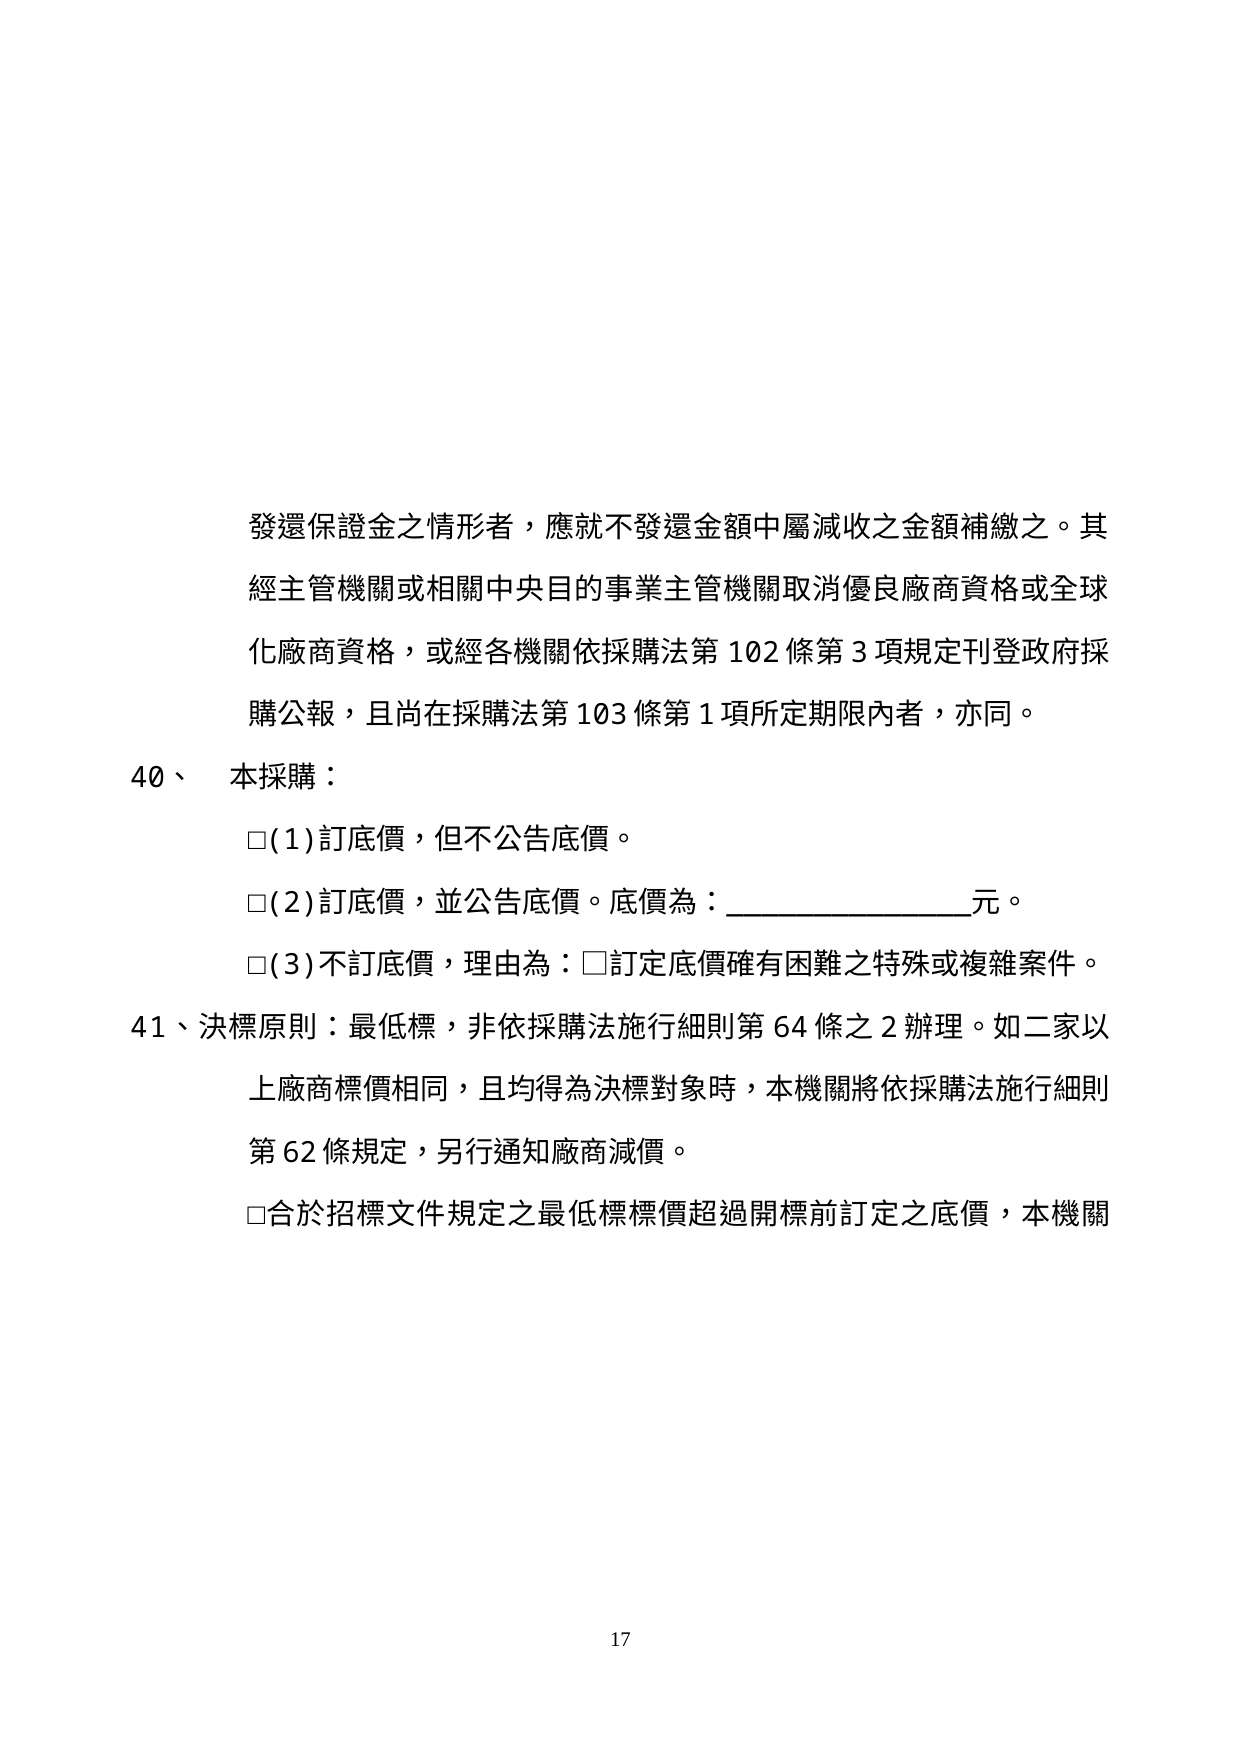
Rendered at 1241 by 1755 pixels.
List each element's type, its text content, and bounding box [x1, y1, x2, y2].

text □(3)不訂底價，理由為：□訂定底價確有困難之特殊或複雜案件。 [248, 920, 1110, 983]
text □合於招標文件規定之最低標標價超過開標前訂定之底價，本機關 [247, 1170, 1110, 1233]
list 本採購： [130, 733, 1110, 795]
list 決標原則：最低標，非依採購法施行細則第64條之2辦理。如二家以上廠商標價相同，且均得為決標對象時，本機關將依採購法施行細則第62條規定，另行通知廠商減價。 [130, 983, 1110, 1170]
text □(1)訂底價，但不公告底價。 [248, 795, 1110, 858]
list 發還保證金之情形者，應就不發還金額中屬減收之金額補繳之。其經主管機關或相關中央目的事業主管機關取消優良廠商資格或全球化廠商資格，或經各機關依採購法第102條第3項規定刊登政府採購公報，且尚在採購法第103條第1項所定期限內者，亦同。 [130, 483, 1110, 733]
text □(2)訂底價，並公告底價。底價為：______________元。 [248, 858, 1110, 920]
